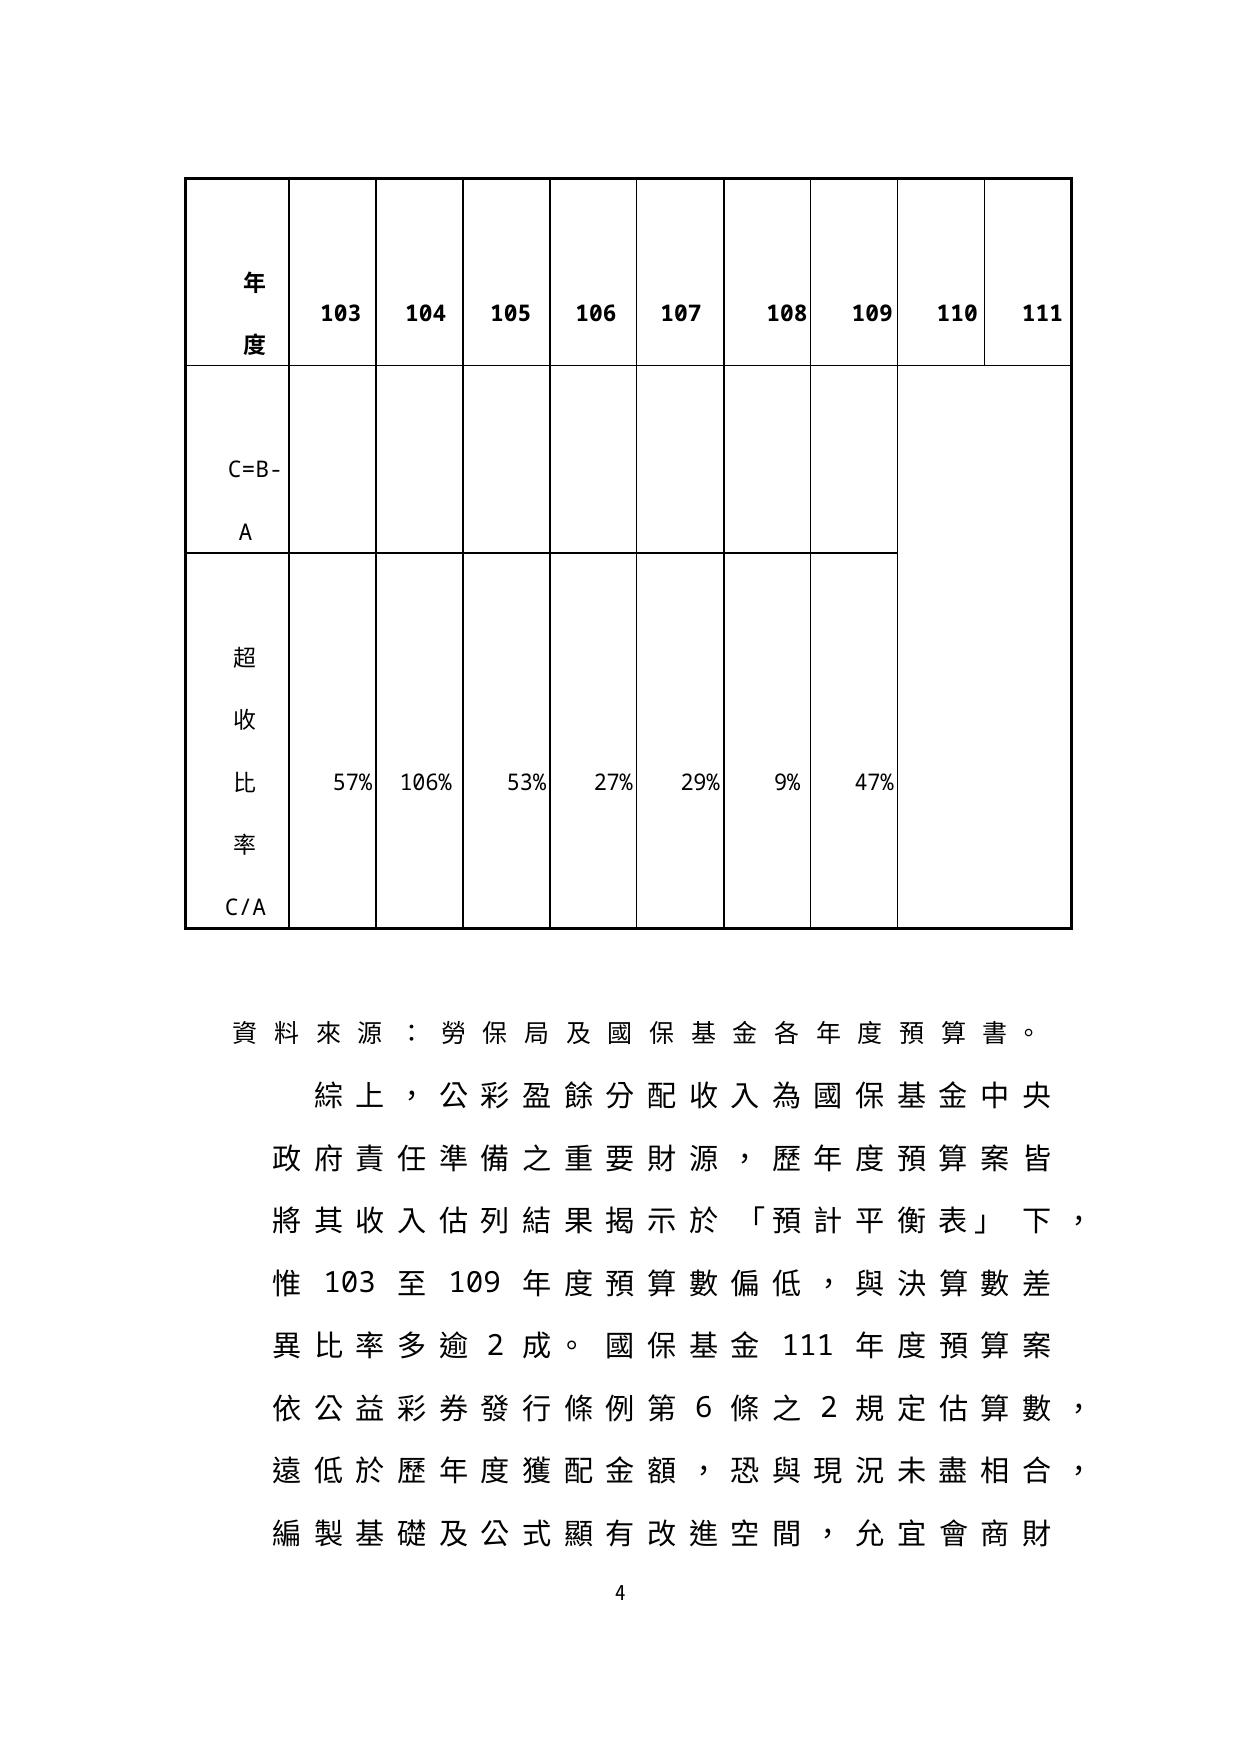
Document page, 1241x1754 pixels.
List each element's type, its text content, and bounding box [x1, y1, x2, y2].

table_header 104 [377, 180, 462, 365]
table_cell 47% [811, 554, 897, 927]
table_cell [551, 366, 636, 552]
table_cell [377, 366, 462, 552]
table_cell [464, 366, 549, 552]
table_cell 超收比率 C/A [187, 554, 288, 927]
table_header 108 [725, 180, 810, 365]
table_cell 106% [377, 554, 462, 927]
table_cell 29% [637, 554, 723, 927]
table_cell 9% [725, 554, 810, 927]
table_cell 53% [464, 554, 549, 927]
table_header 111 [985, 180, 1070, 365]
table_cell C=B-A [187, 366, 288, 552]
table_cell [811, 366, 897, 552]
table_cell [898, 366, 1070, 927]
table_cell [637, 366, 723, 552]
table_header 110 [898, 180, 984, 365]
text 綜上，公彩盈餘分配收入為國保基金中央政府責任準備之重要財源，歷年度預算案皆將其收入估列結果揭示於「預計平衡表」下，惟103至109年度預算數偏低，與決算數差異比率多逾2成。國保基金111年度預算案依公益彩券發行條例第6條之2規定估算數，遠低於歷年度獲配金額，恐與現況未盡相合，編製基礎及公式顯有改進空間，允宜會商財政部研修估列規定，俾符實際。 [242, 1052, 1058, 1552]
table_header 年度 [187, 180, 288, 365]
table_cell 27% [551, 554, 636, 927]
table_header 105 [464, 180, 549, 365]
table_header 107 [637, 180, 723, 365]
table_cell [290, 366, 375, 552]
table_header 106 [551, 180, 636, 365]
text 資料來源：勞保局及國保基金各年度預算書。 [213, 990, 1058, 1052]
table_cell [725, 366, 810, 552]
table_header 103 [290, 180, 375, 365]
table_cell 57% [290, 554, 375, 927]
table_header 109 [811, 180, 897, 365]
